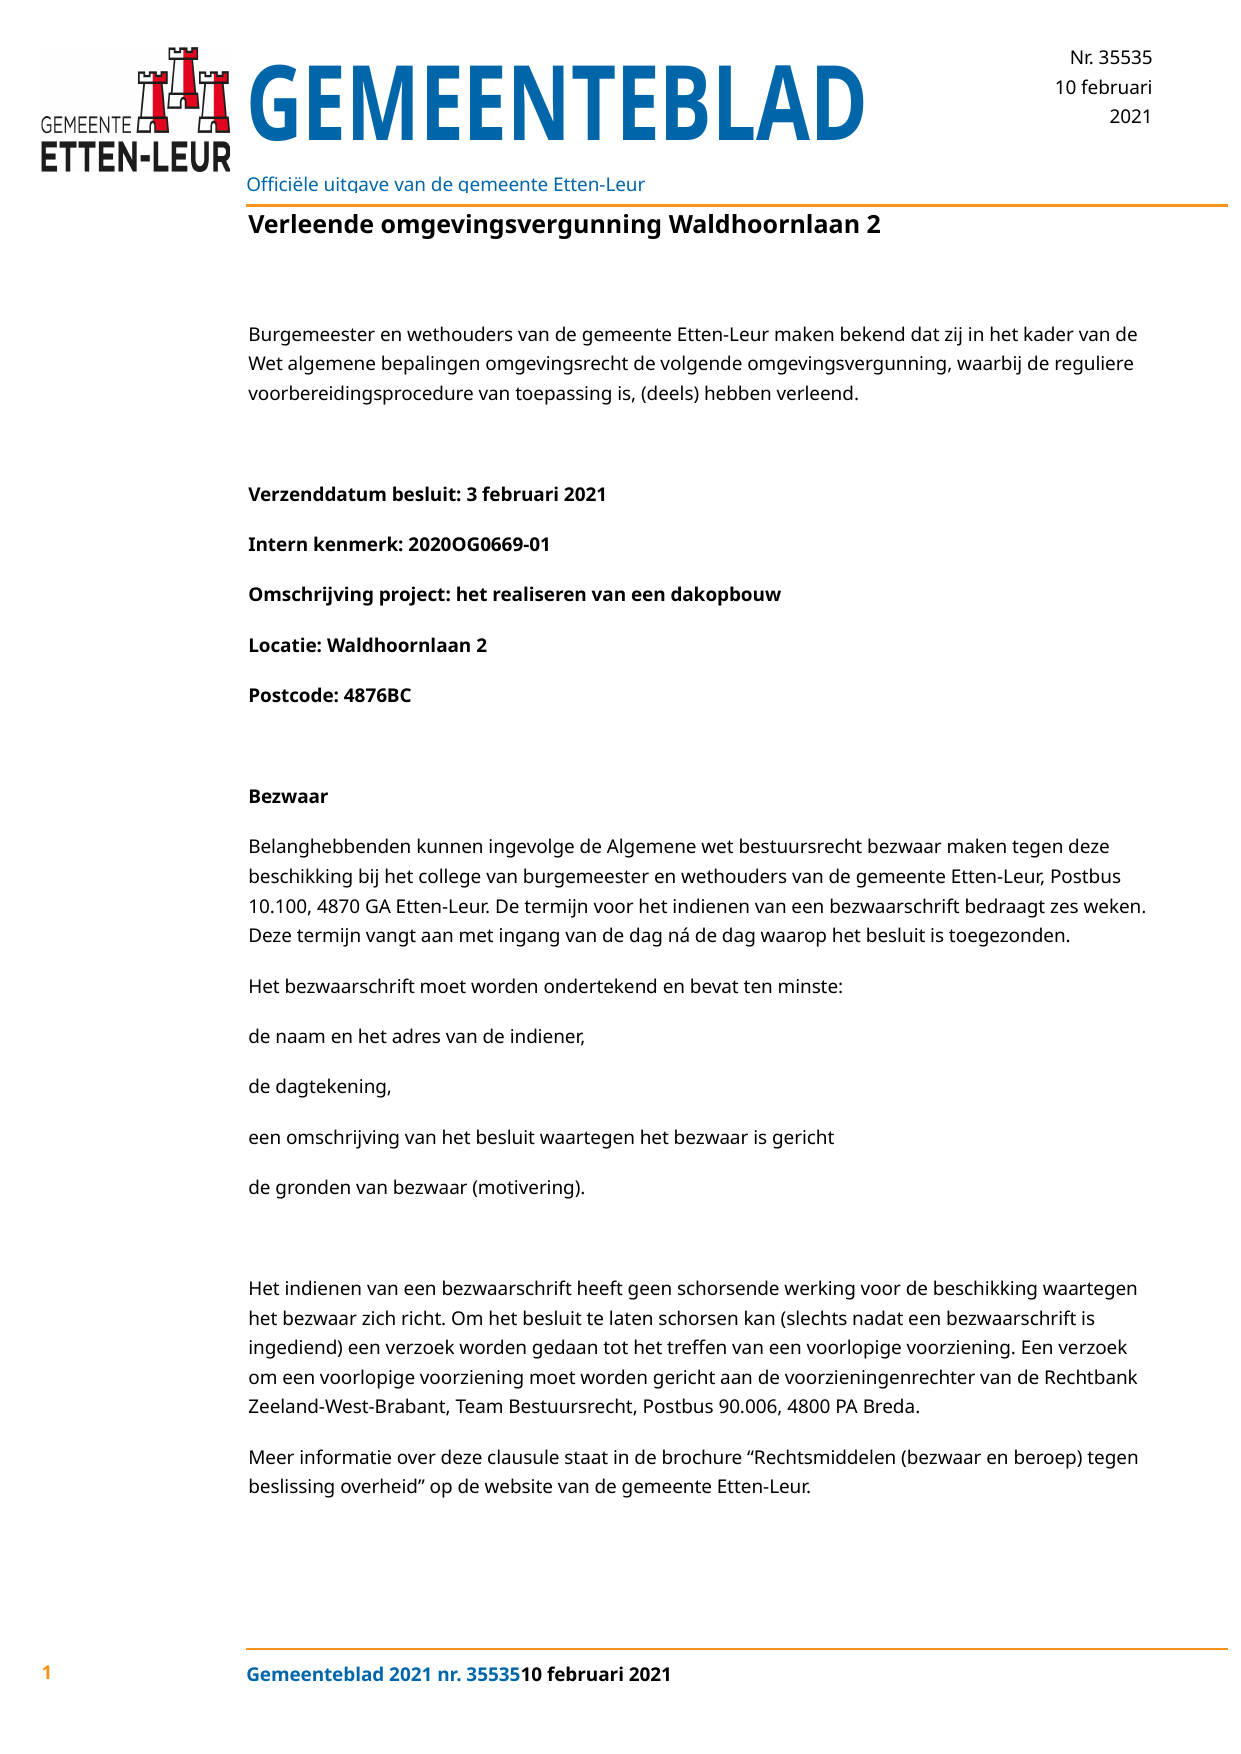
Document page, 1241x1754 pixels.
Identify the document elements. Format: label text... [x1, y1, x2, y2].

text de dagtekening, [248, 1074, 1152, 1099]
text Het indienen van een bezwaarschrift heeft geen schorsende werking voor de beschikking waartegen het bezwaar zich richt. Om het besluit te laten schorsen kan (slechts nadat een bezwaarschrift is ingediend) een verzoek worden gedaan tot het treffen van een voorlopige voorziening. Een verzoek om een voorlopige voorziening moet worden gericht aan de voorzieningenrechter van de Rechtbank Zeeland-West-Brabant, Team Bestuursrecht, Postbus 90.006, 4800 PA Breda. [248, 1275, 1152, 1419]
text Omschrijving project: het realiseren van een dakopbouw [248, 582, 1152, 607]
text Intern kenmerk: 2020OG0669-01 [248, 531, 1152, 557]
text Postcode: 4876BC [248, 682, 1152, 708]
text Bezwaar [248, 783, 1152, 809]
text Burgemeester en wethouders van de gemeente Etten-Leur maken bekend dat zij in het kader van de Wet algemene bepalingen omgevingsrecht de volgende omgevingsvergunning, waarbij de reguliere voorbereidingsprocedure van toepassing is, (deels) hebben verleend. [248, 321, 1152, 406]
text de naam en het adres van de indiener, [248, 1023, 1152, 1049]
text de gronden van bezwaar (motivering). [248, 1174, 1152, 1200]
picture [41, 47, 231, 172]
text Verleende omgevingsvergunning Waldhoornlaan 2 [248, 207, 1152, 241]
text Meer informatie over deze clausule staat in de brochure “Rechtsmiddelen (bezwaar en beroep) tegen beslissing overheid” op de website van de gemeente Etten-Leur. [248, 1444, 1152, 1499]
text Belanghebbenden kunnen ingevolge de Algemene wet bestuursrecht bezwaar maken tegen deze beschikking bij het college van burgemeester en wethouders van de gemeente Etten-Leur, Postbus 10.100, 4870 GA Etten-Leur. De termijn voor het indienen van een bezwaarschrift bedraagt zes weken. Deze termijn vangt aan met ingang van de dag ná de dag waarop het besluit is toegezonden. [248, 834, 1152, 948]
text een omschrijving van het besluit waartegen het bezwaar is gericht [248, 1124, 1152, 1150]
text Verzenddatum besluit: 3 februari 2021 [248, 481, 1152, 506]
text Het bezwaarschrift moet worden ondertekend en bevat ten minste: [248, 973, 1152, 998]
text Locatie: Waldhoornlaan 2 [248, 632, 1152, 658]
